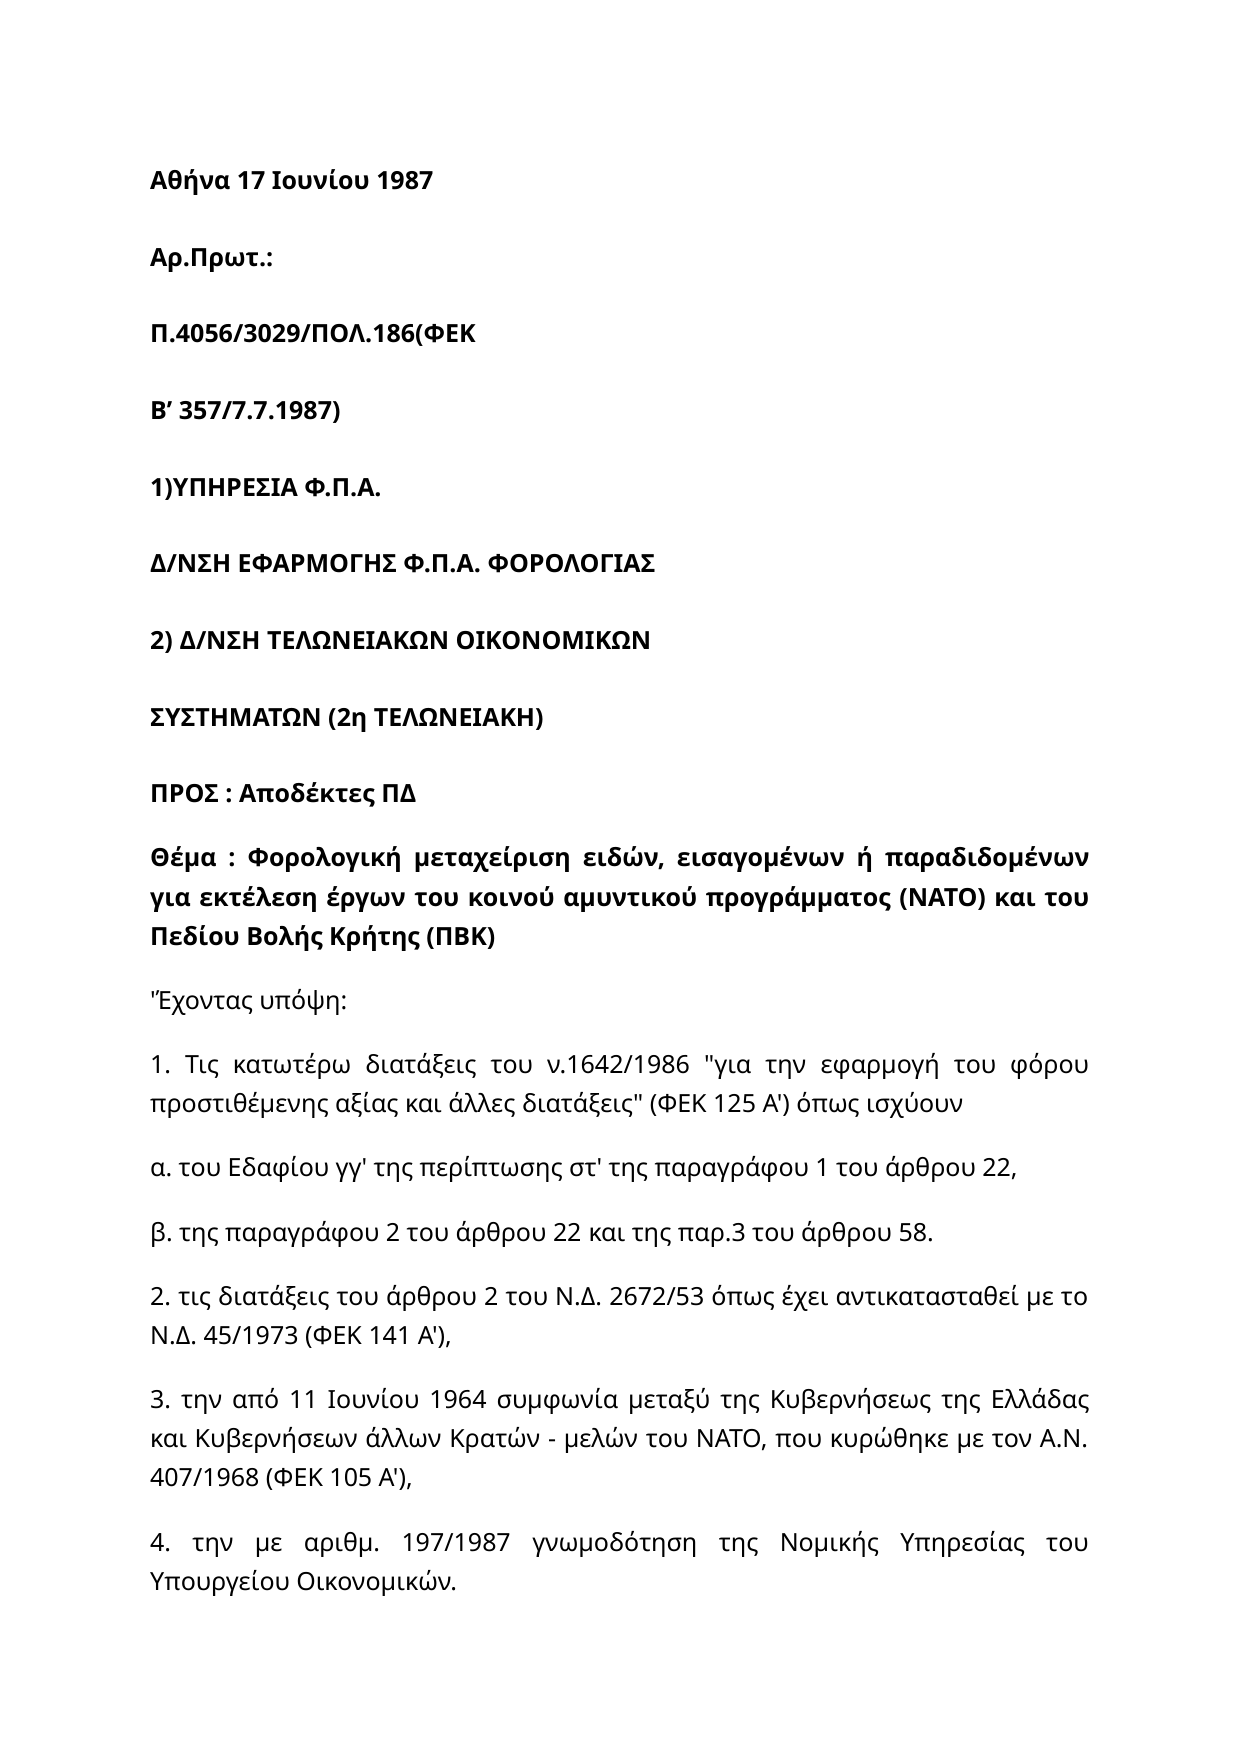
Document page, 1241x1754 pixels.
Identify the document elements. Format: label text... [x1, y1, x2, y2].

text 4. την με αριθμ. 197/1987 γνωμοδότηση της Νομικής Υπηρεσίας του Υπουργείου Οικονομικών. [150, 1524, 1090, 1597]
text 3. την από 11 Ιουνίου 1964 συμφωνία μεταξύ της Κυβερνήσεως της Ελλάδας και Κυβερνήσεων άλλων Κρατών - μελών του ΝΑΤΟ, που κυρώθηκε με τον Α.Ν. 407/1968 (ΦΕΚ 105 Α'), [150, 1382, 1090, 1494]
title Αρ.Πρωτ.: [150, 239, 1090, 273]
title Αθήνα 17 Ιουνίου 1987 [150, 162, 1090, 197]
title Δ/ΝΣΗ ΕΦΑΡΜΟΓΗΣ Φ.Π.Α. ΦΟΡΟΛΟΓΙΑΣ [150, 546, 1090, 580]
title 1)ΥΠΗΡΕΣΙΑ Φ.Π.Α. [150, 469, 1090, 503]
text 'Έχοντας υπόψη: [150, 982, 1090, 1017]
text ΠΡΟΣ : Αποδέκτες ΠΔ [150, 776, 1090, 810]
text β. της παραγράφου 2 του άρθρου 22 και της παρ.3 του άρθρου 58. [150, 1214, 1090, 1248]
title Β’ 357/7.7.1987) [150, 392, 1090, 427]
title Π.4056/3029/ΠΟΛ.186(ΦΕΚ [150, 316, 1090, 350]
text 2. τις διατάξεις του άρθρου 2 του Ν.Δ. 2672/53 όπως έχει αντικατασταθεί με το Ν.Δ. 45/1973 (ΦΕΚ 141 Α'), [150, 1278, 1090, 1352]
text Θέμα : Φορολογική μεταχείριση ειδών, εισαγομένων ή παραδιδομένων για εκτέλεση έργων του κοινού αμυντικού προγράμματος (ΝΑΤΟ) και του Πεδίου Βολής Κρήτης (ΠΒΚ) [150, 840, 1090, 952]
title 2) Δ/ΝΣΗ ΤΕΛΩΝΕΙΑΚΩΝ ΟΙΚΟΝΟΜΙΚΩΝ [150, 622, 1090, 657]
title ΣΥΣΤΗΜΑΤΩΝ (2η ΤΕΛΩΝΕΙΑΚΗ) [150, 699, 1090, 733]
text 1. Τις κατωτέρω διατάξεις του ν.1642/1986 "για την εφαρμογή του φόρου προστιθέμενης αξίας και άλλες διατάξεις" (ΦΕΚ 125 Α') όπως ισχύουν [150, 1047, 1090, 1120]
text α. του Εδαφίου γγ' της περίπτωσης στ' της παραγράφου 1 του άρθρου 22, [150, 1150, 1090, 1184]
